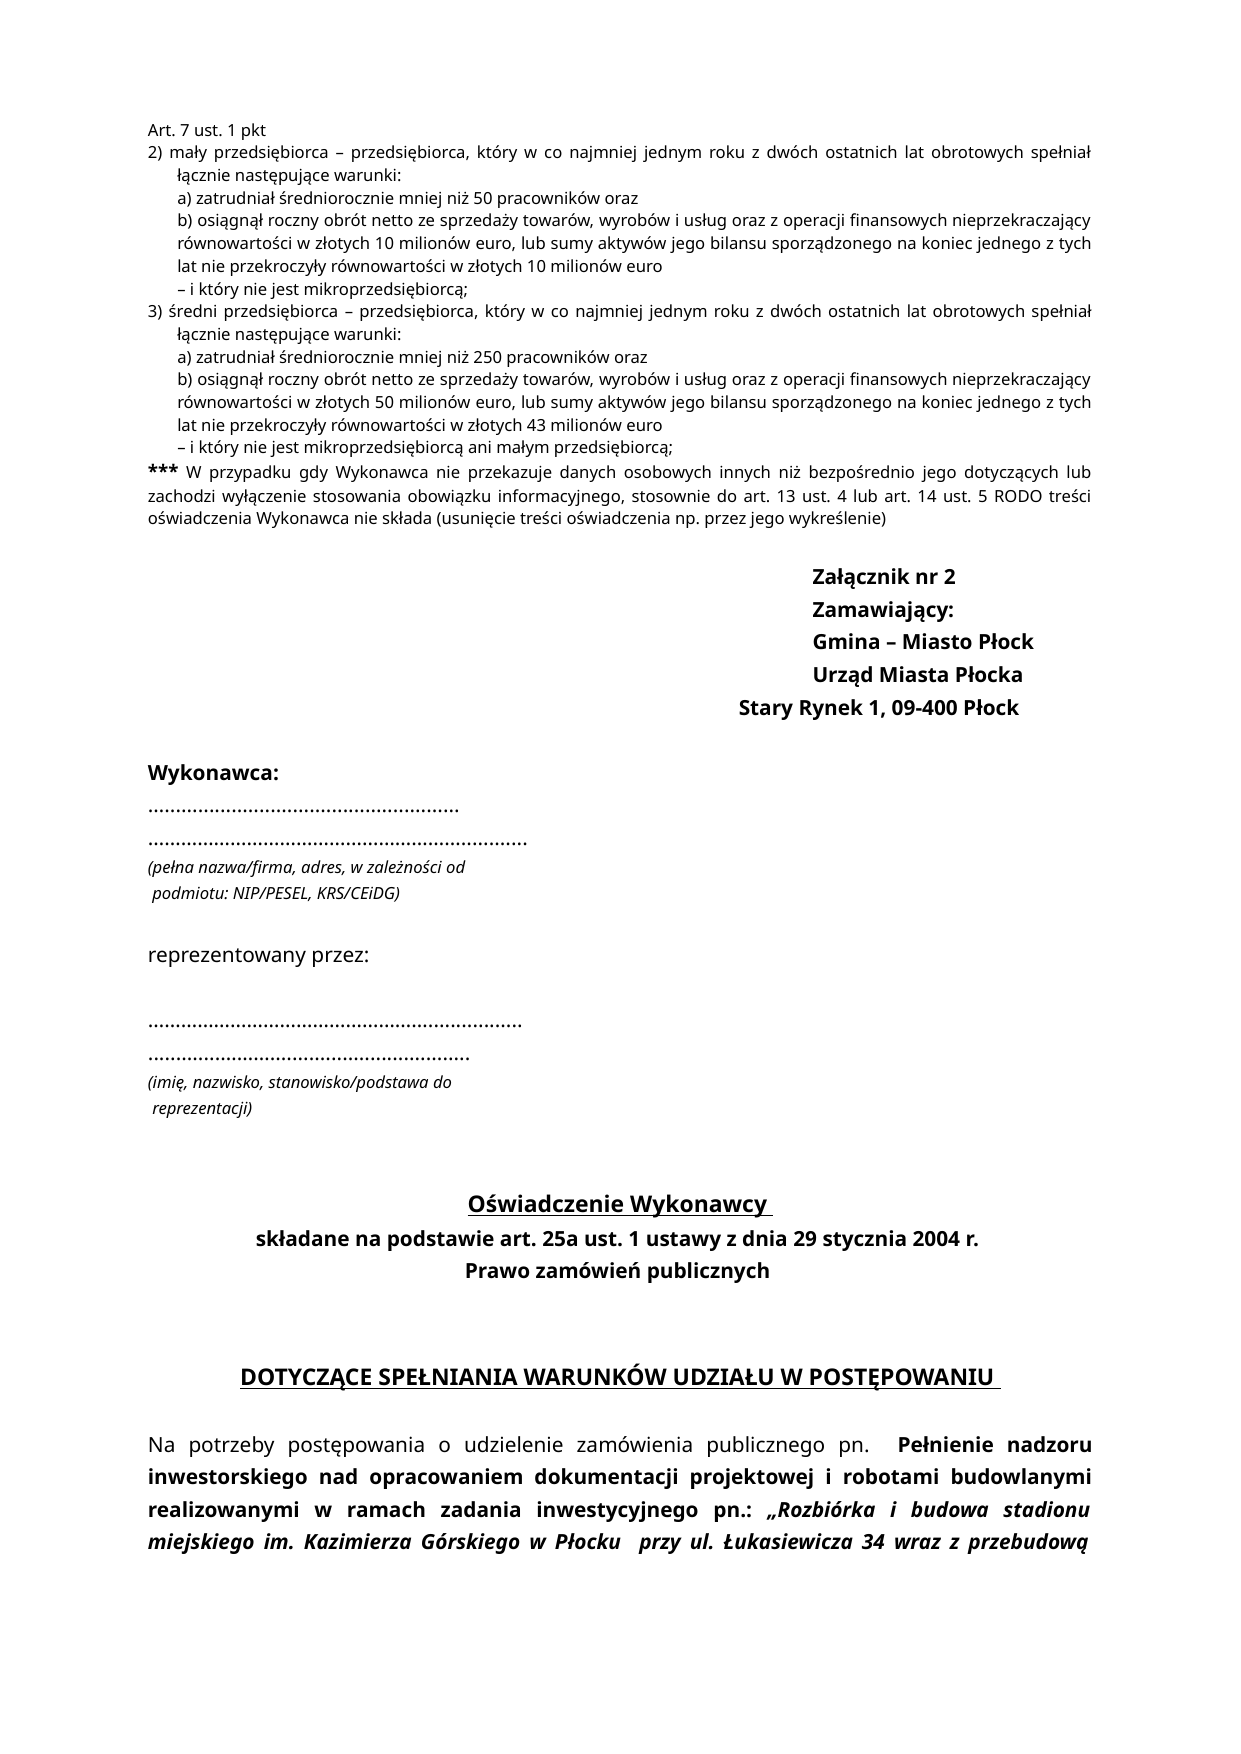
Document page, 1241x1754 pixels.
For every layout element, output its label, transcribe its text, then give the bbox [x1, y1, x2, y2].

text reprezentacji) [148, 1097, 1093, 1119]
text .............……….................................... [148, 1038, 1093, 1067]
text Gmina – Miasto Płock [148, 627, 1093, 656]
text *** W przypadku gdy Wykonawca nie przekazuje danych osobowych innych niż bezpośrednio jego dotyczących lub zachodzi wyłączenie stosowania obowiązku informacyjnego, stosownie do art. 13 ust. 4 lub art. 14 ust. 5 RODO treści oświadczenia Wykonawca nie składa (usunięcie treści oświadczenia np. przez jego wykreślenie) [148, 459, 1093, 530]
text a) zatrudniał średniorocznie mniej niż 50 pracowników oraz [177, 186, 1093, 209]
text Na potrzeby postępowania o udzielenie zamówienia publicznego pn. Pełnienie nadzoru inwestorskiego nad opracowaniem dokumentacji projektowej i robotami budowlanymi realizowanymi w ramach zadania inwestycyjnego pn.: „Rozbiórka i budowa stadionu miejskiego im. Kazimierza Górskiego w Płocku przy ul. Łukasiewicza 34 wraz z przebudową [148, 1430, 1093, 1556]
text Zamawiający: [148, 595, 1093, 623]
text – i który nie jest mikroprzedsiębiorcą ani małym przedsiębiorcą; [177, 436, 1093, 459]
text – i który nie jest mikroprzedsiębiorcą; [177, 277, 1093, 300]
text Urząd Miasta Płocka [148, 660, 1093, 688]
text Oświadczenie Wykonawcy [148, 1188, 1093, 1219]
text DOTYCZĄCE SPEŁNIANIA WARUNKÓW UDZIAŁU W POSTĘPOWANIU [148, 1361, 1093, 1392]
text reprezentowany przez: [148, 940, 1093, 969]
text b) osiągnął roczny obrót netto ze sprzedaży towarów, wyrobów i usług oraz z operacji finansowych nieprzekraczający równowartości w złotych 10 milionów euro, lub sumy aktywów jego bilansu sporządzonego na koniec jednego z tych lat nie przekroczyły równowartości w złotych 10 milionów euro [177, 209, 1093, 277]
text Prawo zamówień publicznych [148, 1257, 1093, 1285]
text podmiotu: NIP/PESEL, KRS/CEiDG) [148, 882, 1093, 904]
text (imię, nazwisko, stanowisko/podstawa do [148, 1071, 1093, 1093]
text 3) średni przedsiębiorca – przedsiębiorca, który w co najmniej jednym roku z dwóch ostatnich lat obrotowych spełniał łącznie następujące warunki: [148, 300, 1093, 345]
text 2) mały przedsiębiorca – przedsiębiorca, który w co najmniej jednym roku z dwóch ostatnich lat obrotowych spełniał łącznie następujące warunki: [148, 141, 1093, 186]
text Załącznik nr 2 [148, 562, 1093, 591]
text b) osiągnął roczny obrót netto ze sprzedaży towarów, wyrobów i usług oraz z operacji finansowych nieprzekraczający równowartości w złotych 50 milionów euro, lub sumy aktywów jego bilansu sporządzonego na koniec jednego z tych lat nie przekroczyły równowartości w złotych 43 milionów euro [177, 368, 1093, 436]
text składane na podstawie art. 25a ust. 1 ustawy z dnia 29 stycznia 2004 r. [148, 1224, 1093, 1252]
text …..................................................... [148, 791, 1093, 819]
text Stary Rynek 1, 09-400 Płock [148, 693, 1093, 721]
text a) zatrudniał średniorocznie mniej niż 250 pracowników oraz [177, 345, 1093, 368]
text Wykonawca: [148, 758, 1093, 786]
text …………………………………………………............ [148, 823, 1093, 852]
text ……………………………………………................. [148, 1006, 1093, 1034]
text Art. 7 ust. 1 pkt [148, 118, 1093, 141]
text (pełna nazwa/firma, adres, w zależności od [148, 856, 1093, 878]
